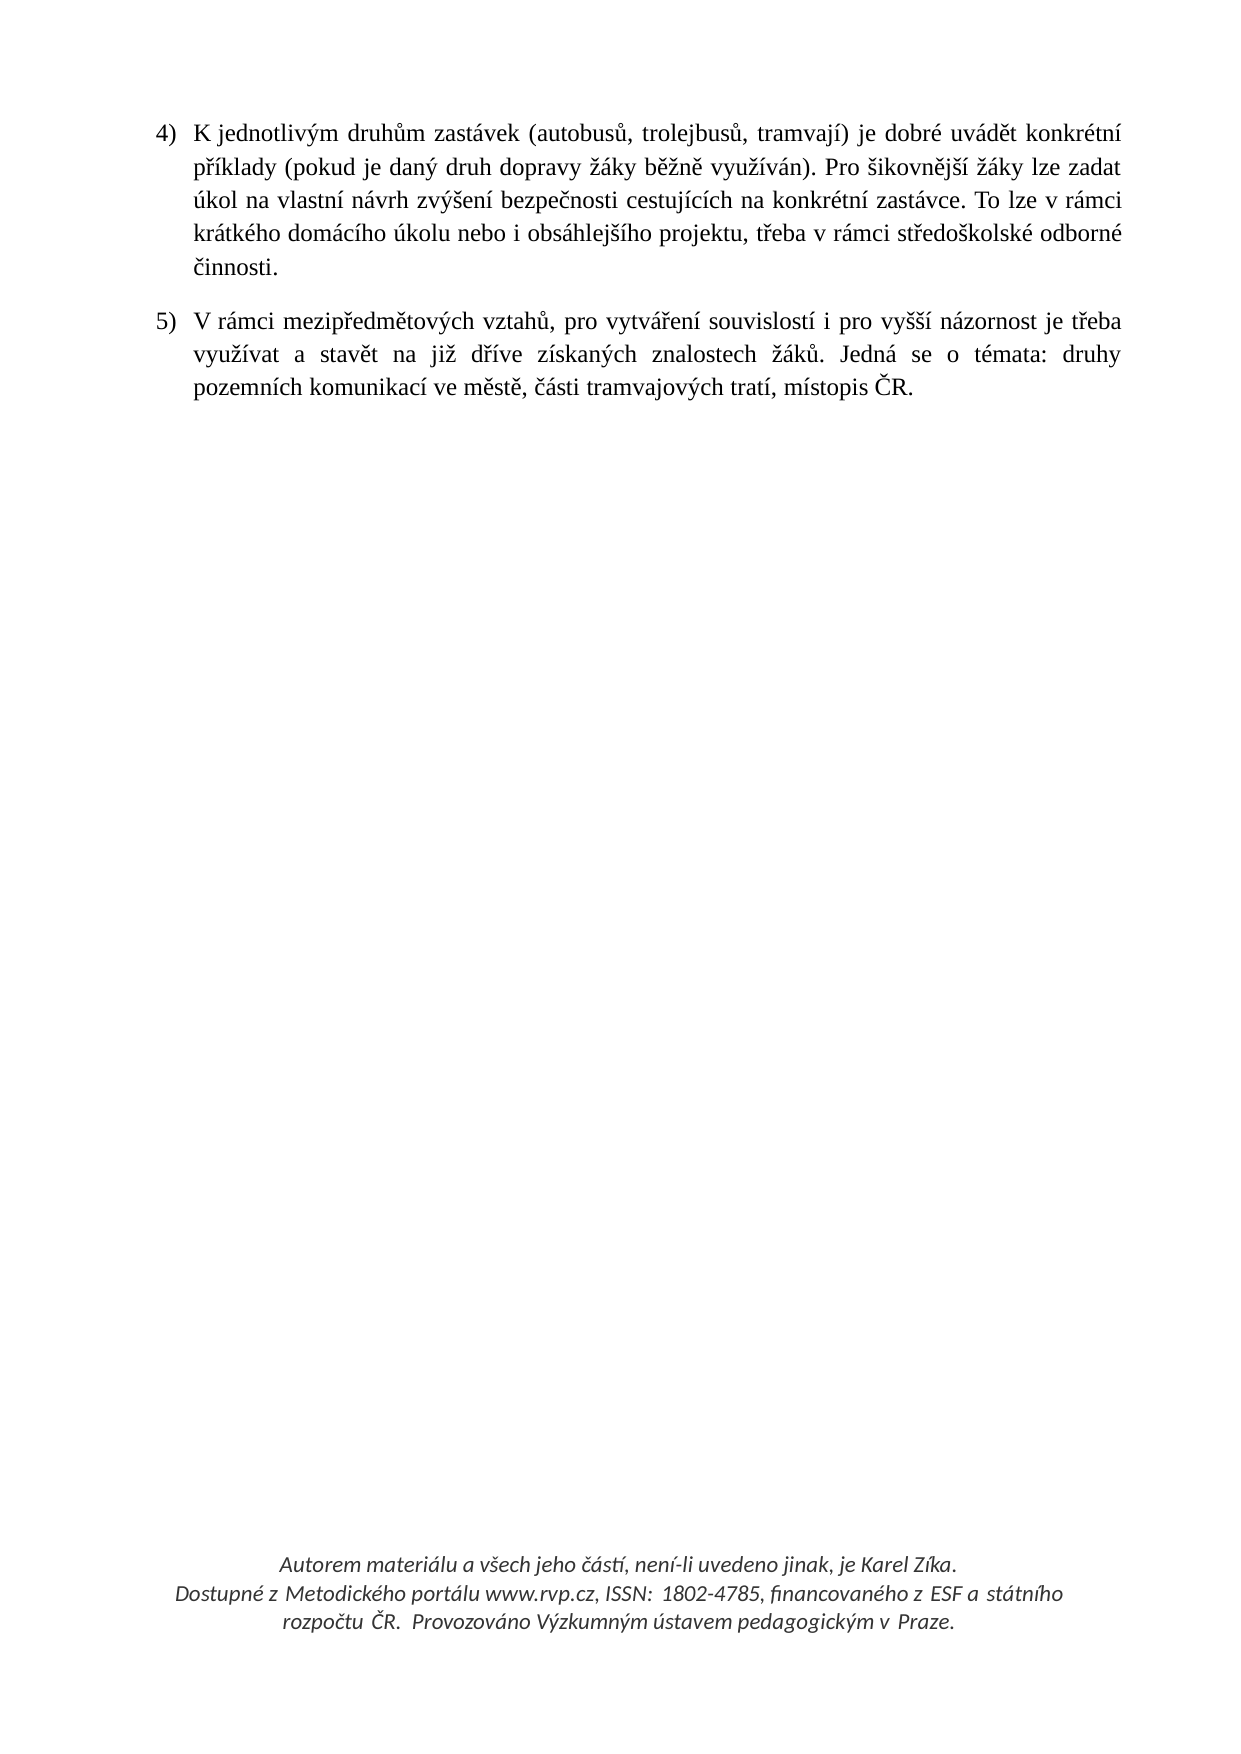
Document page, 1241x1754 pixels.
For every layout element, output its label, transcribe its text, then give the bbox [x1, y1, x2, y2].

list V rámci mezipředmětových vztahů, pro vytváření souvislostí i pro vyšší názornost je třeba využívat a stavět na již dříve získaných znalostech žáků. Jedná se o témata: druhy pozemních komunikací ve městě, části tramvajových tratí, místopis ČR. [156, 306, 1122, 401]
list K jednotlivým druhům zastávek (autobusů, trolejbusů, tramvají) je dobré uvádět konkrétní příklady (pokud je daný druh dopravy žáky běžně využíván). Pro šikovnější žáky lze zadat úkol na vlastní návrh zvýšení bezpečnosti cestujících na konkrétní zastávce. To lze v rámci krátkého domácího úkolu nebo i obsáhlejšího projektu, třeba v rámci středoškolské odborné činnosti. [156, 118, 1122, 281]
